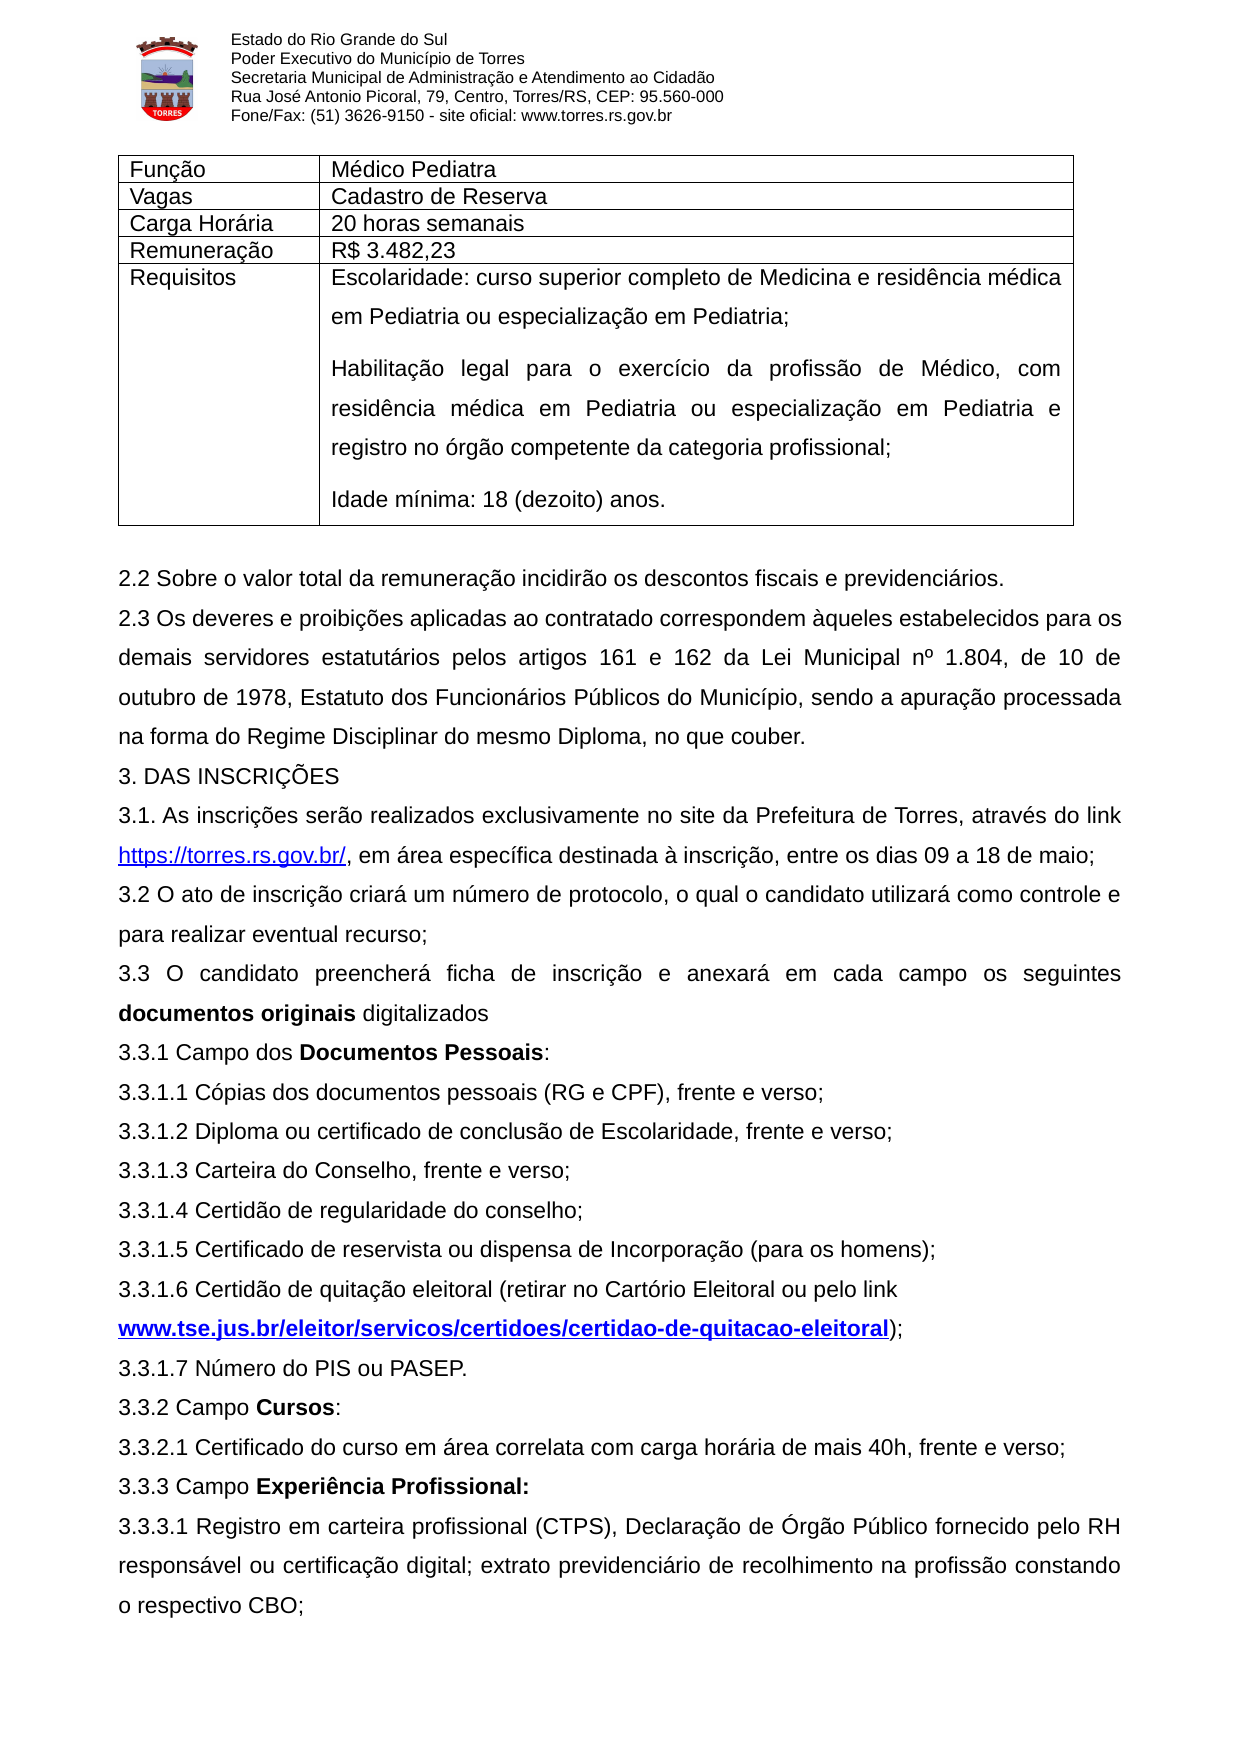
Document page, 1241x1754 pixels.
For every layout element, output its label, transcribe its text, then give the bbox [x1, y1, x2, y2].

text 3.3.1.4 Certidão de regularidade do conselho; [118, 1197, 1122, 1223]
table_cell Remuneração [119, 237, 319, 263]
table_cell Carga Horária [119, 210, 319, 236]
table_cell Cadastro de Reserva [320, 183, 1073, 209]
picture [136, 37, 198, 121]
text 3. DAS INSCRIÇÕES [118, 763, 1122, 789]
text 3.3.2 Campo Cursos: [118, 1394, 1122, 1421]
text 3.3.1.3 Carteira do Conselho, frente e verso; [118, 1157, 1122, 1184]
text 2.3 Os deveres e proibições aplicadas ao contratado correspondem àqueles estabelecidos para os demais servidores estatutários pelos artigos 161 e 162 da Lei Municipal nº 1.804, de 10 de outubro de 1978, Estatuto dos Funcionários Públicos do Município, sendo a apuração processada na forma do Regime Disciplinar do mesmo Diploma, no que couber. [118, 605, 1122, 749]
table_cell Requisitos [119, 264, 319, 525]
text 3.2 O ato de inscrição criará um número de protocolo, o qual o candidato utilizará como controle e para realizar eventual recurso; [118, 881, 1122, 947]
table_cell Função [119, 156, 319, 182]
table_cell 20 horas semanais [320, 210, 1073, 236]
text 3.1. As inscrições serão realizados exclusivamente no site da Prefeitura de Torres, através do link https://torres.rs.gov.br/, em área específica destinada à inscrição, entre os dias 09 a 18 de maio; [118, 802, 1122, 868]
text 2.2 Sobre o valor total da remuneração incidirão os descontos fiscais e previdenciários. [118, 565, 1122, 592]
text 3.3.3 Campo Experiência Profissional: [118, 1473, 1122, 1500]
text 3.3.1.7 Número do PIS ou PASEP. [118, 1355, 1122, 1381]
text 3.3 O candidato preencherá ficha de inscrição e anexará em cada campo os seguintes documentos originais digitalizados [118, 960, 1122, 1026]
text 3.3.1.1 Cópias dos documentos pessoais (RG e CPF), frente e verso; [118, 1078, 1122, 1105]
text www.tse.jus.br/eleitor/servicos/certidoes/certidao-de-quitacao-eleitoral); [118, 1315, 1122, 1342]
text 3.3.1.2 Diploma ou certificado de conclusão de Escolaridade, frente e verso; [118, 1118, 1122, 1144]
text 3.3.1.6 Certidão de quitação eleitoral (retirar no Cartório Eleitoral ou pelo link [118, 1276, 1122, 1302]
table_cell Médico Pediatra [320, 156, 1073, 182]
table_cell R$ 3.482,23 [320, 237, 1073, 263]
table_cell Vagas [119, 183, 319, 209]
table_cell Escolaridade: curso superior completo de Medicina e residência médica em Pediatria ou especialização em Pediatria; Habilitação legal para o exercício da profissão de Médico, com residência médica em Pediatria ou especialização em Pediatria e registro no órgão competente da categoria profissional; Idade mínima: 18 (dezoito) anos. [320, 264, 1073, 525]
text 3.3.1 Campo dos Documentos Pessoais: [118, 1039, 1122, 1065]
text 3.3.2.1 Certificado do curso em área correlata com carga horária de mais 40h, frente e verso; [118, 1434, 1122, 1460]
text 3.3.3.1 Registro em carteira profissional (CTPS), Declaração de Órgão Público fornecido pelo RH responsável ou certificação digital; extrato previdenciário de recolhimento na profissão constando o respectivo CBO; [118, 1513, 1122, 1618]
text 3.3.1.5 Certificado de reservista ou dispensa de Incorporação (para os homens); [118, 1236, 1122, 1263]
